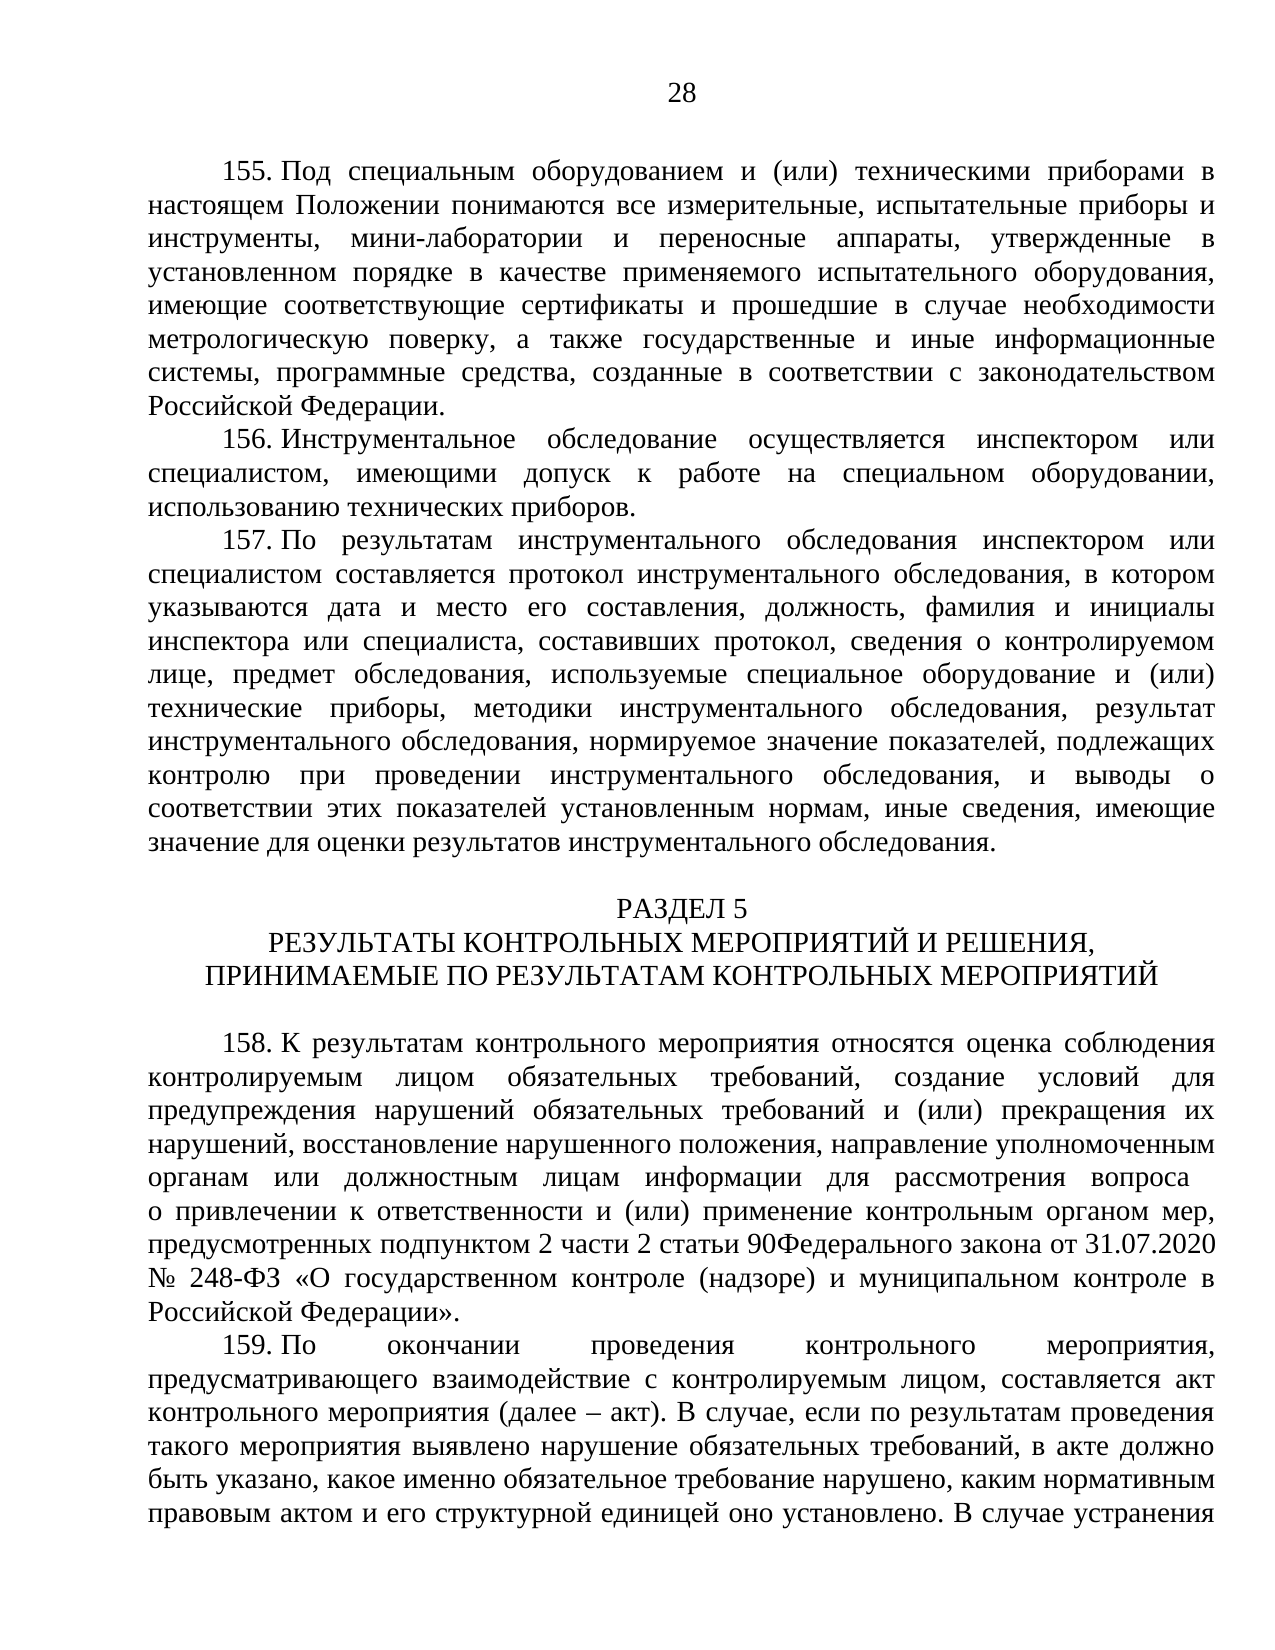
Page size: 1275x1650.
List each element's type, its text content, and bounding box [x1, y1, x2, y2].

list По результатам инструментального обследования инспектором или специалистом составляется протокол инструментального обследования, в котором указываются дата и место его составления, должность, фамилия и инициалы инспектора или специалиста, составивших протокол, сведения о контролируемом лице, предмет обследования, используемые специальное оборудование и (или) технические приборы, методики инструментального обследования, результат инструментального обследования, нормируемое значение показателей, подлежащих контролю при проведении инструментального обследования, и выводы о соответствии этих показателей установленным нормам, иные сведения, имеющие значение для оценки результатов инструментального обследования. [148, 522, 1216, 858]
list Инструментальное обследование осуществляется инспектором или специалистом, имеющими допуск к работе на специальном оборудовании, использованию технических приборов. [148, 422, 1216, 522]
list По окончании проведения контрольного мероприятия, предусматривающего взаимодействие с контролируемым лицом, составляется акт контрольного мероприятия (далее – акт). В случае, если по результатам проведения такого мероприятия выявлено нарушение обязательных требований, в акте должно быть указано, какое именно обязательное требование нарушено, каким нормативным правовым актом и его структурной единицей оно установлено. В случае устранения [148, 1327, 1216, 1528]
text РЕЗУЛЬТАТЫ КОНТРОЛЬНЫХ МЕРОПРИЯТИЙ И РЕШЕНИЯ, [148, 925, 1216, 958]
text РАЗДЕЛ 5 [148, 891, 1216, 925]
text ПРИНИМАЕМЫЕ ПО РЕЗУЛЬТАТАМ КОНТРОЛЬНЫХ МЕРОПРИЯТИЙ [148, 958, 1216, 992]
list К результатам контрольного мероприятия относятся оценка соблюдения контролируемым лицом обязательных требований, создание условий для предупреждения нарушений обязательных требований и (или) прекращения их нарушений, восстановление нарушенного положения, направление уполномоченным органам или должностным лицам информации для рассмотрения вопроса о привлечении к ответственности и (или) применение контрольным органом мер, предусмотренных подпунктом 2 части 2 статьи 90Федерального закона от 31.07.2020 № 248-ФЗ «О государственном контроле (надзоре) и муниципальном контроле в Российской Федерации». [148, 1025, 1216, 1327]
list Под специальным оборудованием и (или) техническими приборами в настоящем Положении понимаются все измерительные, испытательные приборы и инструменты, мини-лаборатории и переносные аппараты, утвержденные в установленном порядке в качестве применяемого испытательного оборудования, имеющие соответствующие сертификаты и прошедшие в случае необходимости метрологическую поверку, а также государственные и иные информационные системы, программные средства, созданные в соответствии с законодательством Российской Федерации. [148, 153, 1216, 422]
